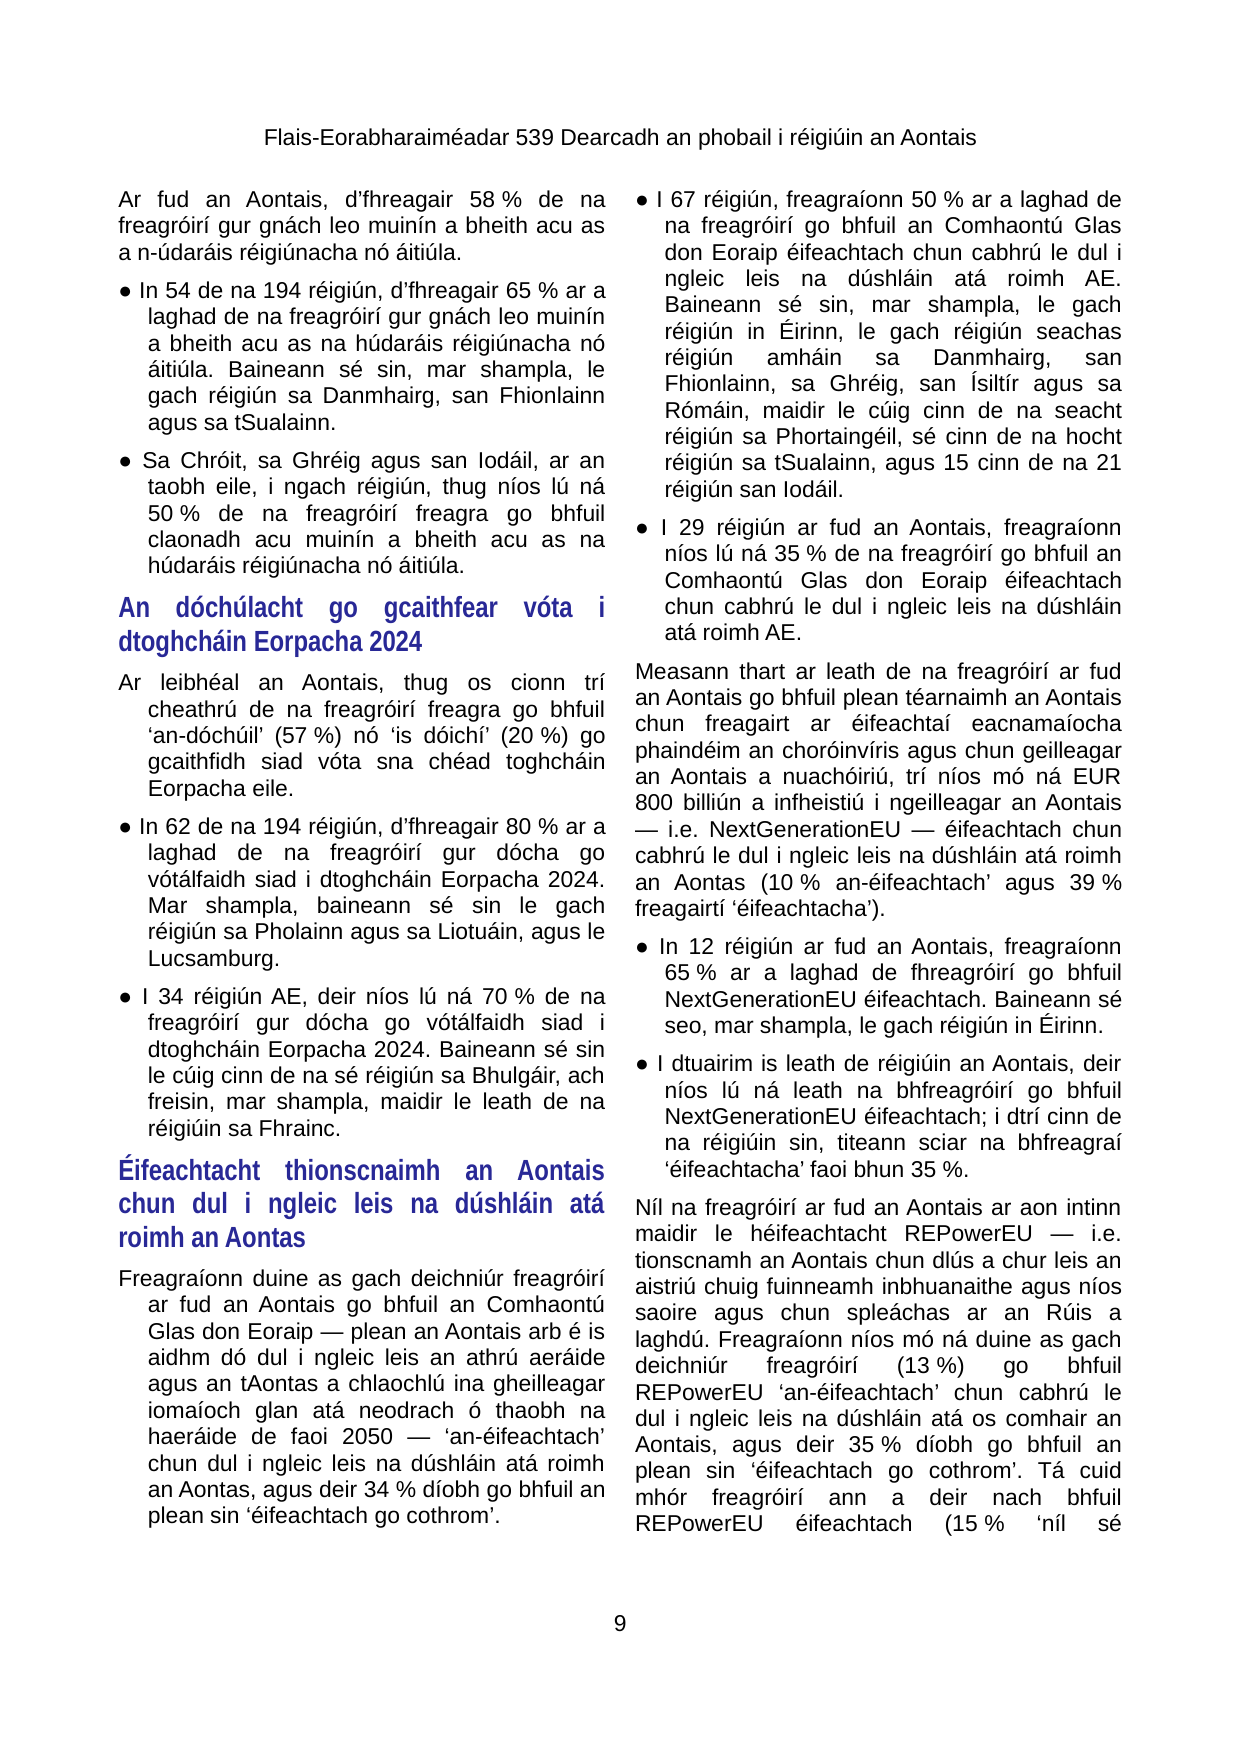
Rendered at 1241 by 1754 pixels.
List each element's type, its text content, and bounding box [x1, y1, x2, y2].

text Freagraíonn duine as gach deichniúr freagróirí ar fud an Aontais go bhfuil an Comhaontú Glas don Eoraip — plean an Aontais arb é is aidhm dó dul i ngleic leis an athrú aeráide agus an tAontas a chlaochlú ina gheilleagar iomaíoch glan atá neodrach ó thaobh na haeráide de faoi 2050 — ‘an-éifeachtach’ chun dul i ngleic leis na dúshláin atá roimh an Aontas, agus deir 34 % díobh go bhfuil an plean sin ‘éifeachtach go cothrom’. [118, 1265, 605, 1528]
text ● I 67 réigiún, freagraíonn 50 % ar a laghad de na freagróirí go bhfuil an Comhaontú Glas don Eoraip éifeachtach chun cabhrú le dul i ngleic leis na dúshláin atá roimh AE. Baineann sé sin, mar shampla, le gach réigiún in Éirinn, le gach réigiún seachas réigiún amháin sa Danmhairg, san Fhionlainn, sa Ghréig, san Ísiltír agus sa Rómáin, maidir le cúig cinn de na seacht réigiún sa Phortaingéil, sé cinn de na hocht réigiún sa tSualainn, agus 15 cinn de na 21 réigiún san Iodáil. [635, 186, 1122, 502]
text An dóchúlacht go gcaithfear vóta i dtoghcháin Eorpacha 2024 [118, 590, 605, 657]
text Measann thart ar leath de na freagróirí ar fud an Aontais go bhfuil plean téarnaimh an Aontais chun freagairt ar éifeachtaí eacnamaíocha phaindéim an choróinvíris agus chun geilleagar an Aontais a nuachóiriú, trí níos mó ná EUR 800 billiún a infheistiú i ngeilleagar an Aontais — i.e. NextGenerationEU — éifeachtach chun cabhrú le dul i ngleic leis na dúshláin atá roimh an Aontas (10 % an-éifeachtach’ agus 39 % freagairtí ‘éifeachtacha’). [635, 658, 1122, 921]
text ● I 29 réigiún ar fud an Aontais, freagraíonn níos lú ná 35 % de na freagróirí go bhfuil an Comhaontú Glas don Eoraip éifeachtach chun cabhrú le dul i ngleic leis na dúshláin atá roimh AE. [635, 514, 1122, 646]
text Ar leibhéal an Aontais, thug os cionn trí cheathrú de na freagróirí freagra go bhfuil ‘an-dóchúil’ (57 %) nó ‘is dóichí’ (20 %) go gcaithfidh siad vóta sna chéad toghcháin Eorpacha eile. [118, 669, 605, 801]
text ● In 54 de na 194 réigiún, d’fhreagair 65 % ar a laghad de na freagróirí gur gnách leo muinín a bheith acu as na húdaráis réigiúnacha nó áitiúla. Baineann sé sin, mar shampla, le gach réigiún sa Danmhairg, san Fhionlainn agus sa tSualainn. [118, 277, 605, 435]
text Éifeachtacht thionscnaimh an Aontais chun dul i ngleic leis na dúshláin atá roimh an Aontas [118, 1153, 605, 1253]
text ● In 62 de na 194 réigiún, d’fhreagair 80 % ar a laghad de na freagróirí gur dócha go vótálfaidh siad i dtoghcháin Eorpacha 2024. Mar shampla, baineann sé sin le gach réigiún sa Pholainn agus sa Liotuáin, agus le Lucsamburg. [118, 813, 605, 971]
text ● In 12 réigiún ar fud an Aontais, freagraíonn 65 % ar a laghad de fhreagróirí go bhfuil NextGenerationEU éifeachtach. Baineann sé seo, mar shampla, le gach réigiún in Éirinn. [635, 933, 1122, 1038]
text Níl na freagróirí ar fud an Aontais ar aon intinn maidir le héifeachtacht REPowerEU — i.e. tionscnamh an Aontais chun dlús a chur leis an aistriú chuig fuinneamh inbhuanaithe agus níos saoire agus chun spleáchas ar an Rúis a laghdú. Freagraíonn níos mó ná duine as gach deichniúr freagróirí (13 %) go bhfuil REPowerEU ‘an-éifeachtach’ chun cabhrú le dul i ngleic leis na dúshláin atá os comhair an Aontais, agus deir 35 % díobh go bhfuil an plean sin ‘éifeachtach go cothrom’. Tá cuid mhór freagróirí ann a deir nach bhfuil REPowerEU éifeachtach (15 % ‘níl sé [635, 1194, 1122, 1537]
text Ar fud an Aontais, d’fhreagair 58 % de na freagróirí gur gnách leo muinín a bheith acu as a n-údaráis réigiúnacha nó áitiúla. [118, 186, 605, 265]
text ● Sa Chróit, sa Ghréig agus san Iodáil, ar an taobh eile, i ngach réigiún, thug níos lú ná 50 % de na freagróirí freagra go bhfuil claonadh acu muinín a bheith acu as na húdaráis réigiúnacha nó áitiúla. [118, 447, 605, 578]
text ● I 34 réigiún AE, deir níos lú ná 70 % de na freagróirí gur dócha go vótálfaidh siad i dtoghcháin Eorpacha 2024. Baineann sé sin le cúig cinn de na sé réigiún sa Bhulgáir, ach freisin, mar shampla, maidir le leath de na réigiúin sa Fhrainc. [118, 983, 605, 1141]
text ● I dtuairim is leath de réigiúin an Aontais, deir níos lú ná leath na bhfreagróirí go bhfuil NextGenerationEU éifeachtach; i dtrí cinn de na réigiúin sin, titeann sciar na bhfreagraí ‘éifeachtacha’ faoi bhun 35 %. [635, 1050, 1122, 1182]
